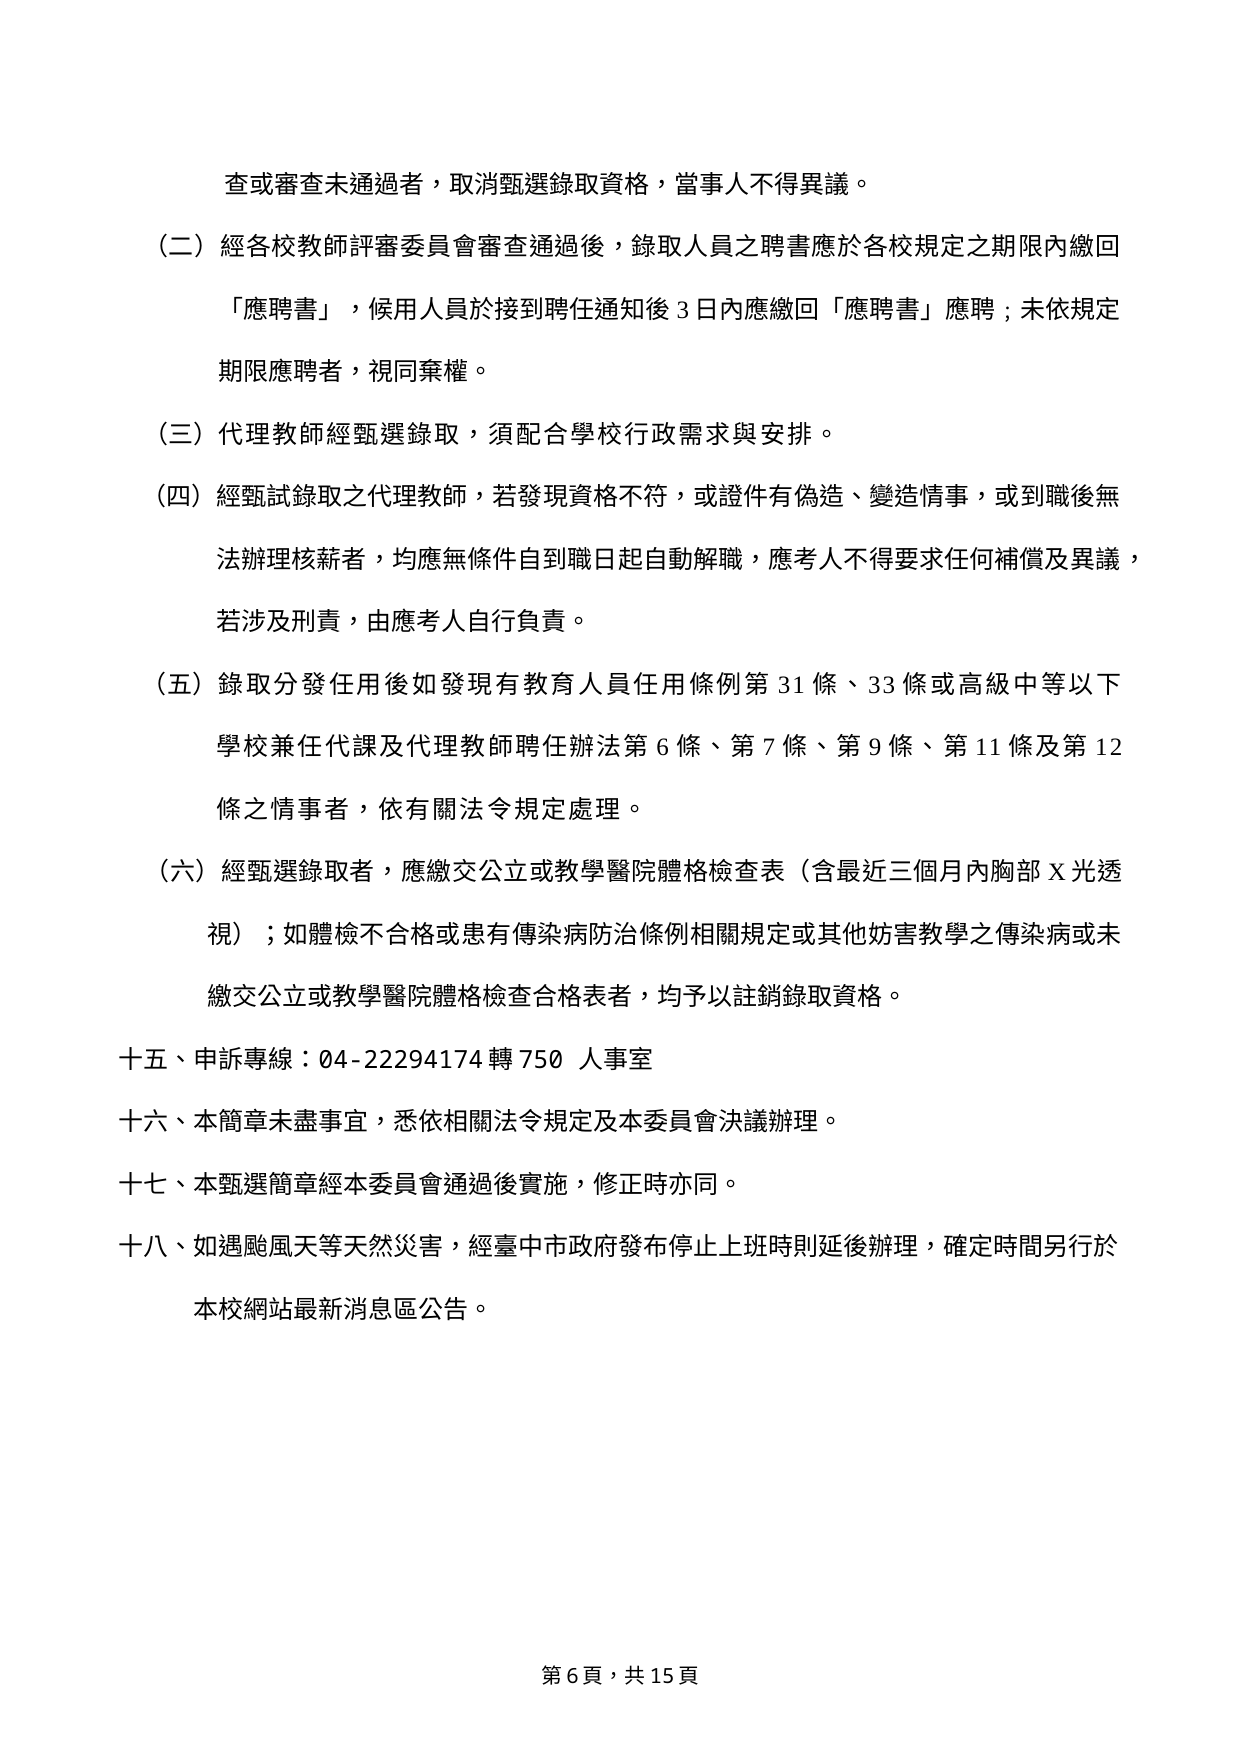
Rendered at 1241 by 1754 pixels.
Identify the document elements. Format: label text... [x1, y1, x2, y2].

text 十七、本甄選簡章經本委員會通過後實施，修正時亦同。 [118, 1141, 1122, 1203]
text （三）代理教師經甄選錄取，須配合學校行政需求與安排。 [118, 391, 1122, 453]
text （五）錄取分發任用後如發現有教育人員任用條例第31條、33條或高級中等以下學校兼任代課及代理教師聘任辦法第6條、第7條、第9條、第11條及第12條之情事者，依有關法令規定處理。 [141, 641, 1122, 828]
text 十五、申訴專線：04-22294174轉750 人事室 [118, 1016, 1122, 1078]
text 十六、本簡章未盡事宜，悉依相關法令規定及本委員會決議辦理。 [118, 1078, 1122, 1141]
text （六）經甄選錄取者，應繳交公立或教學醫院體格檢查表（含最近三個月內胸部X光透視）；如體檢不合格或患有傳染病防治條例相關規定或其他妨害教學之傳染病或未繳交公立或教學醫院體格檢查合格表者，均予以註銷錄取資格。 [144, 828, 1122, 1016]
text 十八、如遇颱風天等天然災害，經臺中市政府發布停止上班時則延後辦理，確定時間另行於本校網站最新消息區公告。 [118, 1203, 1122, 1328]
text 查或審查未通過者，取消甄選錄取資格，當事人不得異議。 [149, 141, 1122, 203]
text （四）經甄試錄取之代理教師，若發現資格不符，或證件有偽造、變造情事，或到職後無法辦理核薪者，均應無條件自到職日起自動解職，應考人不得要求任何補償及異議，若涉及刑責，由應考人自行負責。 [141, 453, 1122, 641]
text （二）經各校教師評審委員會審查通過後，錄取人員之聘書應於各校規定之期限內繳回「應聘書」，候用人員於接到聘任通知後3日內應繳回「應聘書」應聘﹔未依規定期限應聘者，視同棄權。 [143, 203, 1122, 391]
